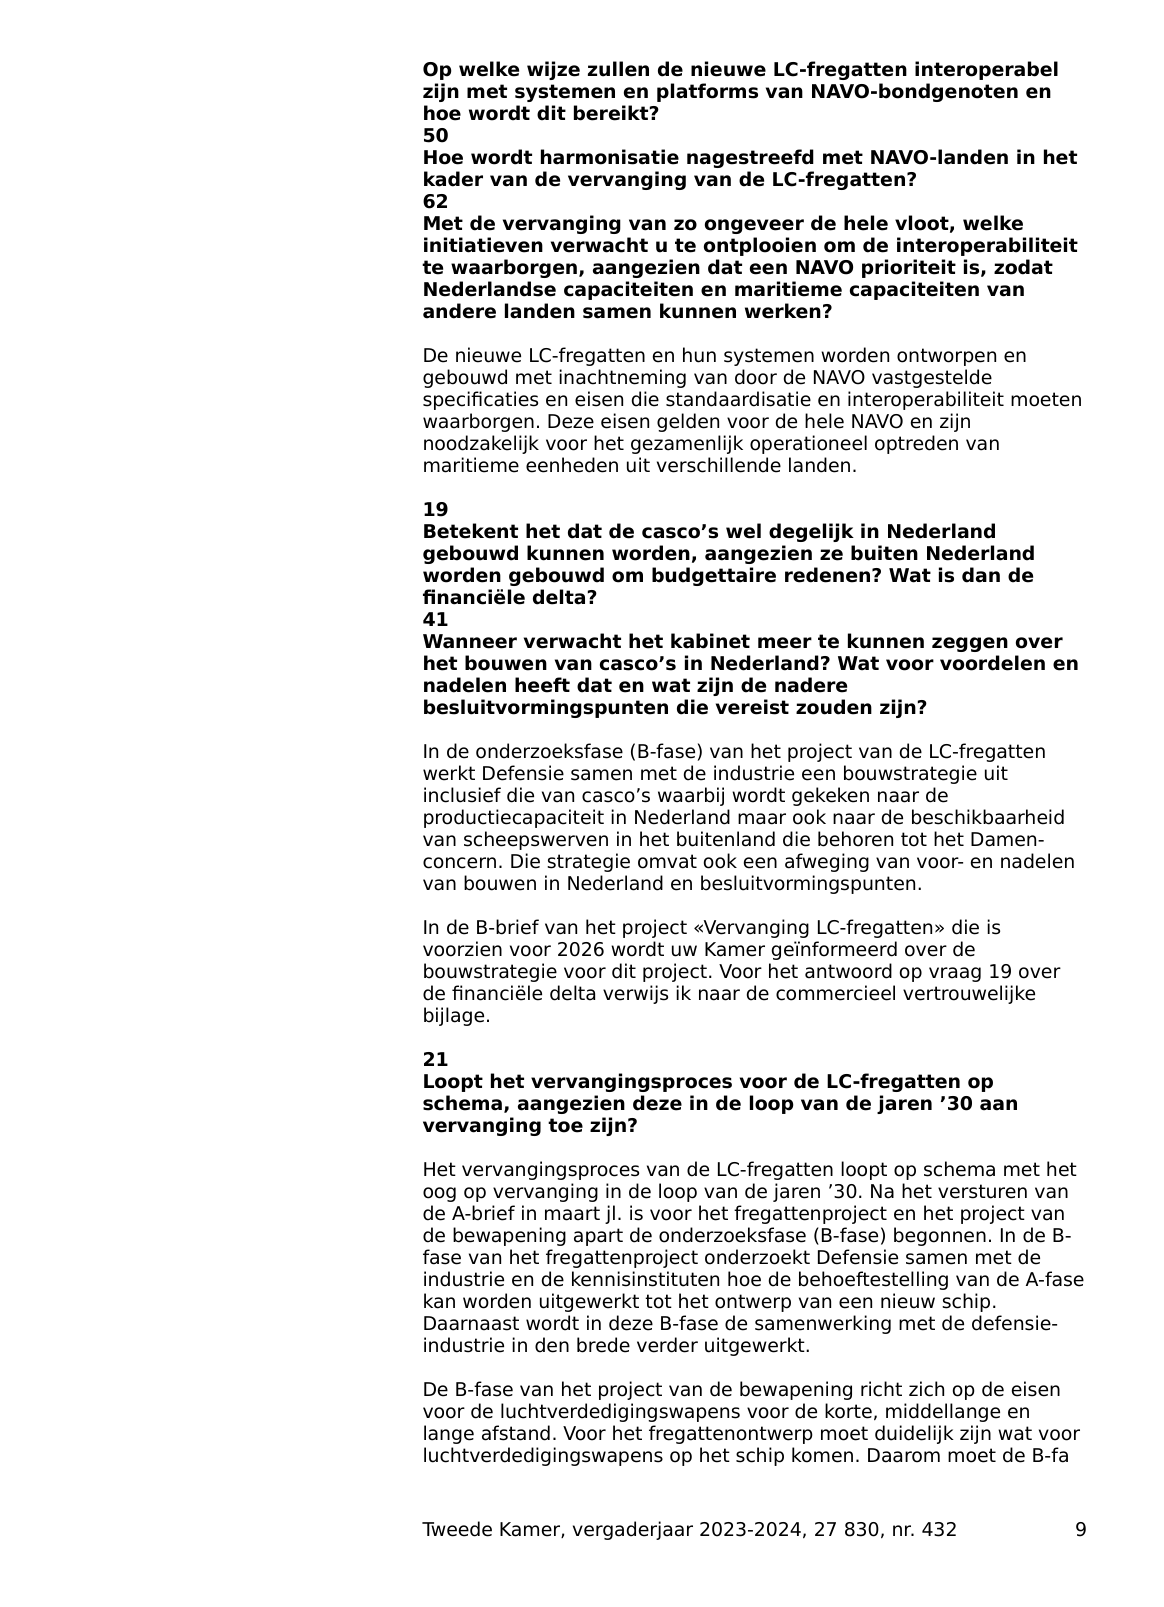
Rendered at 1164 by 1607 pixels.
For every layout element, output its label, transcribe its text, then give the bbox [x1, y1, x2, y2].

text 41 [422, 609, 1087, 631]
text In de B-brief van het project «Vervanging LC-fregatten» die is voorzien voor 2026 wordt uw Kamer geïnformeerd over de bouwstrategie voor dit project. Voor het antwoord op vraag 19 over de financiële delta verwijs ik naar de commercieel vertrouwelijke bijlage. [422, 917, 1087, 1027]
text Wanneer verwacht het kabinet meer te kunnen zeggen over het bouwen van casco’s in Nederland? Wat voor voordelen en nadelen heeft dat en wat zijn de nadere besluitvormingspunten die vereist zouden zijn? [422, 631, 1087, 719]
text Met de vervanging van zo ongeveer de hele vloot, welke initiatieven verwacht u te ontplooien om de interoperabiliteit te waarborgen, aangezien dat een NAVO prioriteit is, zodat Nederlandse capaciteiten en maritieme capaciteiten van andere landen samen kunnen werken? [422, 213, 1087, 323]
text De nieuwe LC-fregatten en hun systemen worden ontworpen en gebouwd met inachtneming van door de NAVO vastgestelde specificaties en eisen die standaardisatie en interoperabiliteit moeten waarborgen. Deze eisen gelden voor de hele NAVO en zijn noodzakelijk voor het gezamenlijk operationeel optreden van maritieme eenheden uit verschillende landen. [422, 345, 1087, 477]
text 19 [422, 499, 1087, 521]
text 21 [422, 1049, 1087, 1071]
text Betekent het dat de casco’s wel degelijk in Nederland gebouwd kunnen worden, aangezien ze buiten Nederland worden gebouwd om budgettaire redenen? Wat is dan de financiële delta? [422, 521, 1087, 609]
text In de onderzoeksfase (B-fase) van het project van de LC-fregatten werkt Defensie samen met de industrie een bouwstrategie uit inclusief die van casco’s waarbij wordt gekeken naar de productiecapaciteit in Nederland maar ook naar de beschikbaarheid van scheepswerven in het buitenland die behoren tot het Damen-concern. Die strategie omvat ook een afweging van voor- en nadelen van bouwen in Nederland en besluitvormingspunten. [422, 741, 1087, 895]
text De B-fase van het project van de bewapening richt zich op de eisen voor de luchtverdedigingswapens voor de korte, middellange en lange afstand. Voor het fregattenontwerp moet duidelijk zijn wat voor luchtverdedigingswapens op het schip komen. Daarom moet de B-fa [422, 1379, 1087, 1467]
text Hoe wordt harmonisatie nagestreefd met NAVO-landen in het kader van de vervanging van de LC-fregatten? [422, 147, 1087, 191]
text 50 [422, 125, 1087, 147]
text Het vervangingsproces van de LC-fregatten loopt op schema met het oog op vervanging in de loop van de jaren ’30. Na het versturen van de A-brief in maart jl. is voor het fregattenproject en het project van de bewapening apart de onderzoeksfase (B-fase) begonnen. In de B-fase van het fregattenproject onderzoekt Defensie samen met de industrie en de kennisinstituten hoe de behoeftestelling van de A-fase kan worden uitgewerkt tot het ontwerp van een nieuw schip. Daarnaast wordt in deze B-fase de samenwerking met de defensie-industrie in den brede verder uitgewerkt. [422, 1159, 1087, 1357]
text Loopt het vervangingsproces voor de LC-fregatten op schema, aangezien deze in de loop van de jaren ’30 aan vervanging toe zijn? [422, 1071, 1087, 1137]
text Op welke wijze zullen de nieuwe LC-fregatten interoperabel zijn met systemen en platforms van NAVO-bondgenoten en hoe wordt dit bereikt? [422, 59, 1087, 125]
text 62 [422, 191, 1087, 213]
